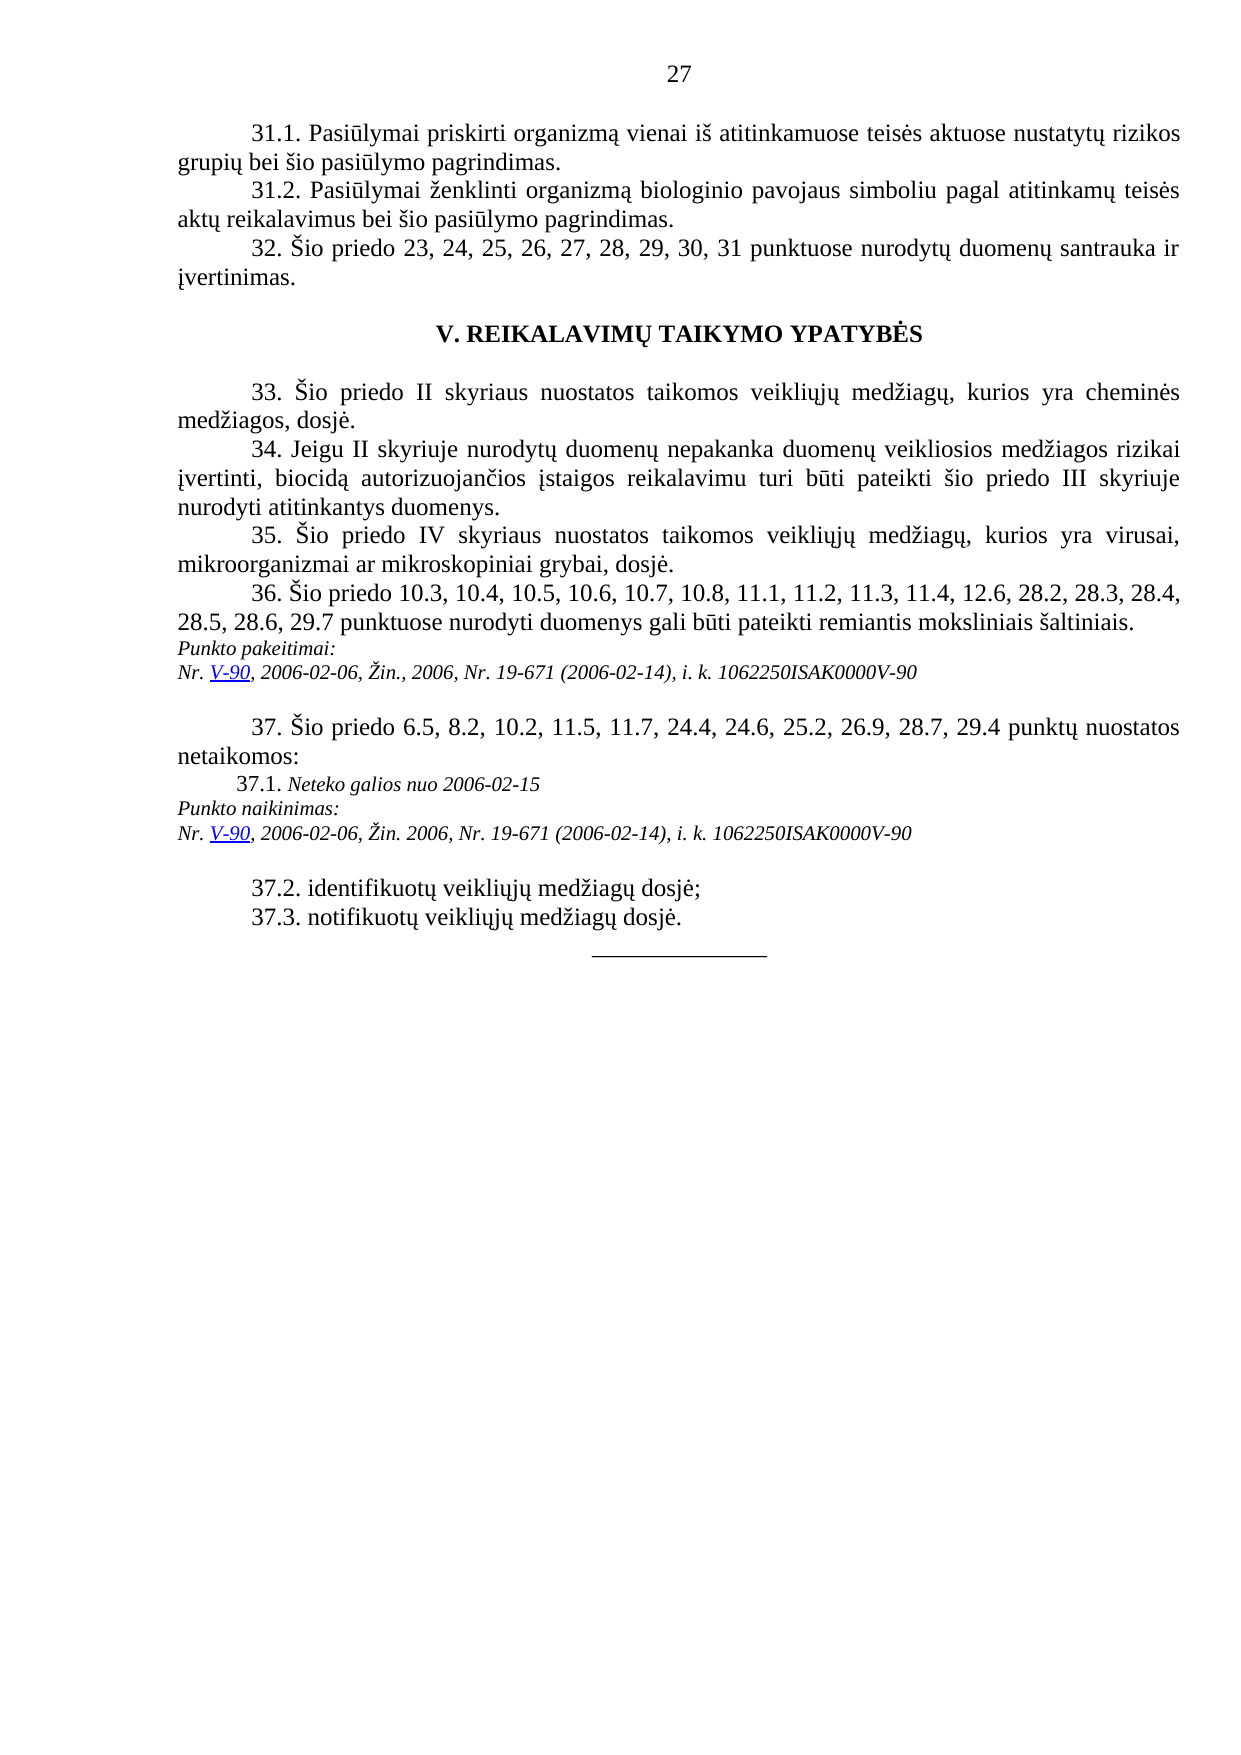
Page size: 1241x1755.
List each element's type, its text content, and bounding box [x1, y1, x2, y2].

text 35. Šio priedo IV skyriaus nuostatos taikomos veikliųjų medžiagų, kurios yra virusai, mikroorganizmai ar mikroskopiniai grybai, dosjė. [177, 521, 1181, 578]
text Nr. V-90, 2006-02-06, Žin., 2006, Nr. 19-671 (2006-02-14), i. k. 1062250ISAK0000V-90 [177, 660, 1181, 684]
text 36. Šio priedo 10.3, 10.4, 10.5, 10.6, 10.7, 10.8, 11.1, 11.2, 11.3, 11.4, 12.6, 28.2, 28.3, 28.4, 28.5, 28.6, 29.7 punktuose nurodyti duomenys gali būti pateikti remiantis moksliniais šaltiniais. [177, 578, 1181, 636]
text V. Reikalavimų taikymo ypatybės [177, 319, 1181, 348]
text 33. Šio priedo II skyriaus nuostatos taikomos veikliųjų medžiagų, kurios yra cheminės medžiagos, dosjė. [177, 377, 1181, 434]
text 37.2. identifikuotų veikliųjų medžiagų dosjė; [177, 873, 1181, 902]
text 34. Jeigu II skyriuje nurodytų duomenų nepakanka duomenų veikliosios medžiagos rizikai įvertinti, biocidą autorizuojančios įstaigos reikalavimu turi būti pateikti šio priedo III skyriuje nurodyti atitinkantys duomenys. [177, 434, 1181, 521]
text 37.1. Neteko galios nuo 2006-02-15 [177, 770, 1181, 796]
text 37. Šio priedo 6.5, 8.2, 10.2, 11.5, 11.7, 24.4, 24.6, 25.2, 26.9, 28.7, 29.4 punktų nuostatos netaikomos: [177, 712, 1181, 770]
text 37.3. notifikuotų veikliųjų medžiagų dosjė. [177, 902, 1181, 931]
text ______________ [177, 931, 1181, 959]
text 31.1. Pasiūlymai priskirti organizmą vienai iš atitinkamuose teisės aktuose nustatytų rizikos grupių bei šio pasiūlymo pagrindimas. [177, 118, 1181, 176]
text Nr. V-90, 2006-02-06, Žin. 2006, Nr. 19-671 (2006-02-14), i. k. 1062250ISAK0000V-90 [177, 820, 1181, 844]
text Punkto naikinimas: [177, 796, 1181, 820]
text 32. Šio priedo 23, 24, 25, 26, 27, 28, 29, 30, 31 punktuose nurodytų duomenų santrauka ir įvertinimas. [177, 233, 1181, 291]
text Punkto pakeitimai: [177, 636, 1181, 660]
text 31.2. Pasiūlymai ženklinti organizmą biologinio pavojaus simboliu pagal atitinkamų teisės aktų reikalavimus bei šio pasiūlymo pagrindimas. [177, 176, 1181, 233]
